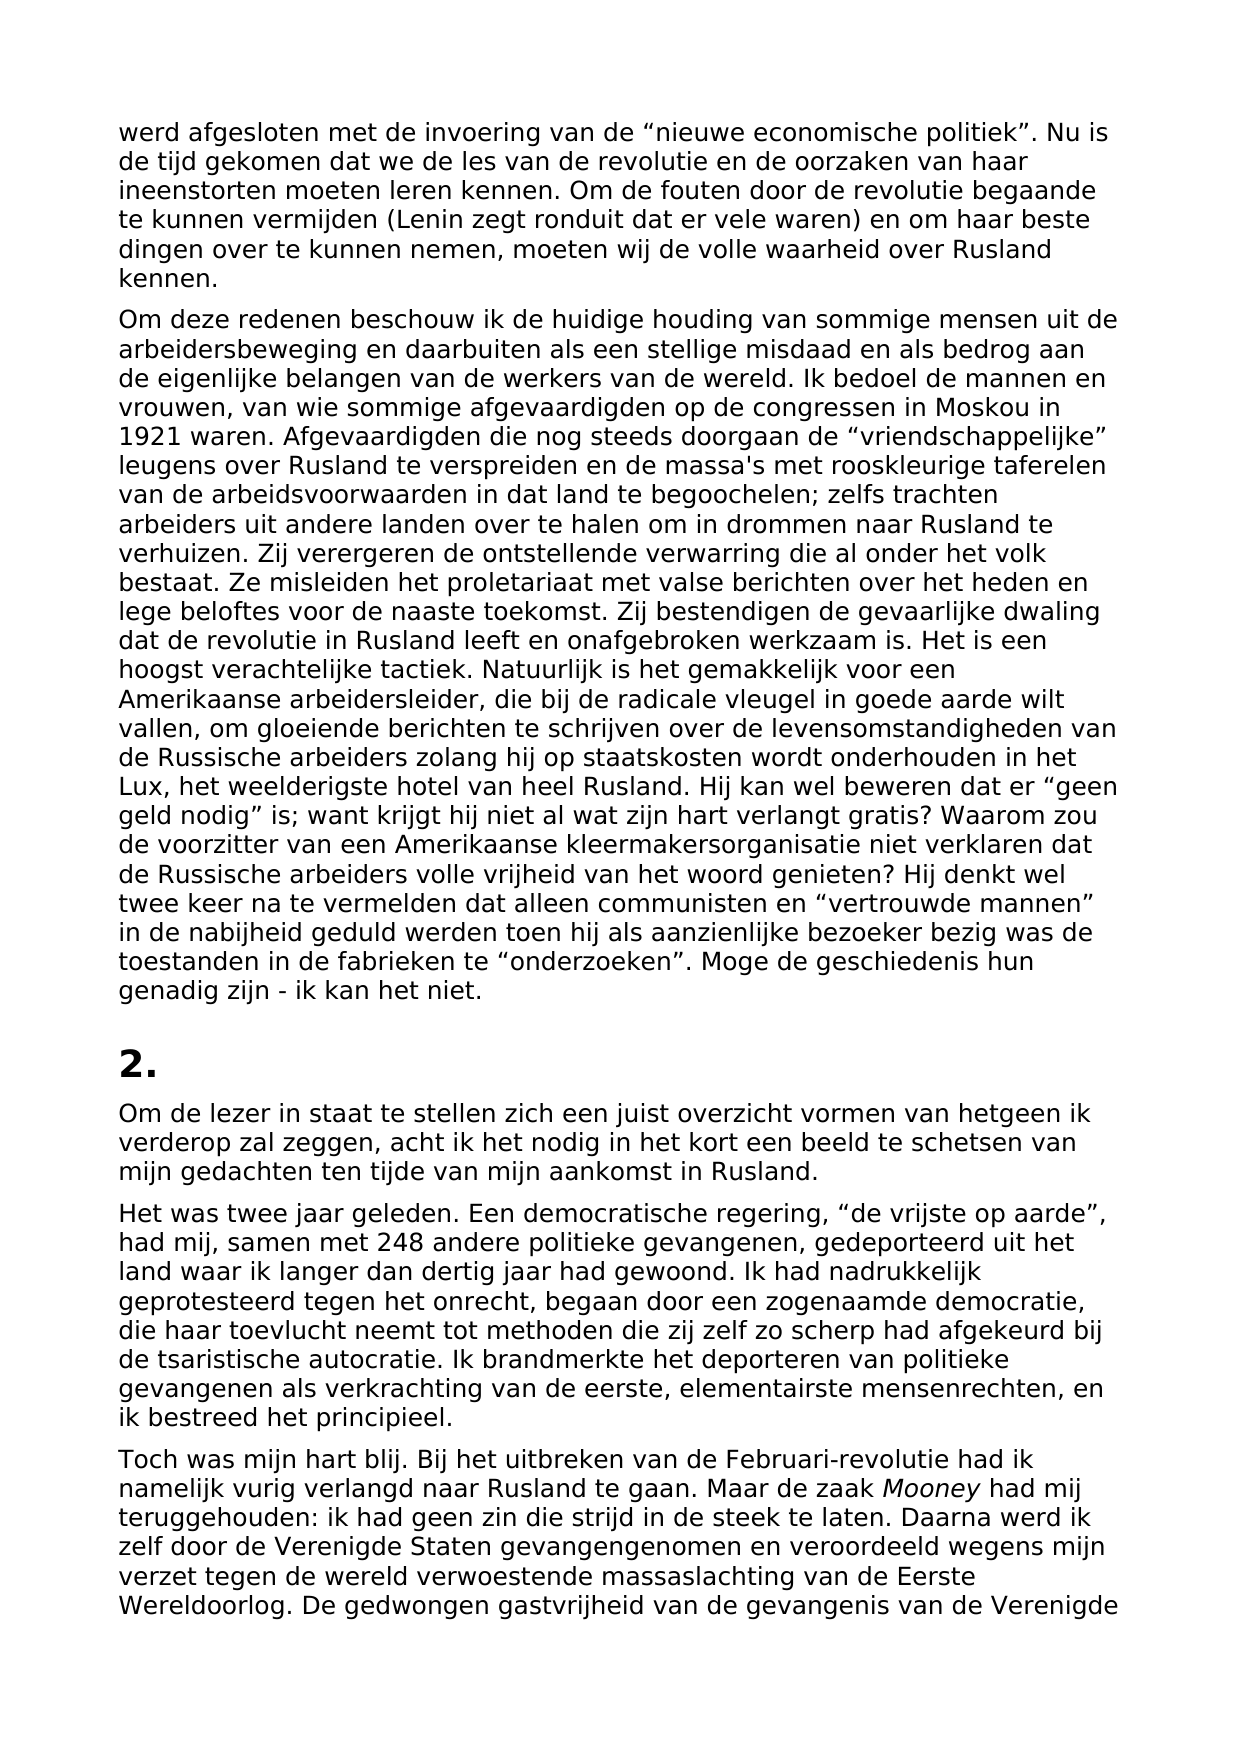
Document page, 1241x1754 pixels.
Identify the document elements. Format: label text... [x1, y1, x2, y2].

text Om de lezer in staat te stellen zich een juist overzicht vormen van hetgeen ik verderop zal zeggen, acht ik het nodig in het kort een beeld te schetsen van mijn gedachten ten tijde van mijn aankomst in Rusland. [118, 1099, 1122, 1187]
subtitle 2. [118, 1043, 1122, 1087]
text werd afgesloten met de invoering van de “nieuwe economische politiek”. Nu is de tijd gekomen dat we de les van de revolutie en de oorzaken van haar ineenstorten moeten leren kennen. Om de fouten door de revolutie begaande te kunnen vermijden (Lenin zegt ronduit dat er vele waren) en om haar beste dingen over te kunnen nemen, moeten wij de volle waarheid over Rusland kennen. [118, 118, 1122, 293]
text Het was twee jaar geleden. Een democratische regering, “de vrijste op aarde”, had mij, samen met 248 andere politieke gevangenen, gedeporteerd uit het land waar ik langer dan dertig jaar had gewoond. Ik had nadrukkelijk geprotesteerd tegen het onrecht, begaan door een zogenaamde democratie, die haar toevlucht neemt tot methoden die zij zelf zo scherp had afgekeurd bij de tsaristische autocratie. Ik brandmerkte het deporteren van politieke gevangenen als verkrachting van de eerste, elementairste mensenrechten, en ik bestreed het principieel. [118, 1199, 1122, 1433]
text Toch was mijn hart blij. Bij het uitbreken van de Februari-revolutie had ik namelijk vurig verlangd naar Rusland te gaan. Maar de zaak Mooney had mij teruggehouden: ik had geen zin die strijd in de steek te laten. Daarna werd ik zelf door de Verenigde Staten gevangengenomen en veroordeeld wegens mijn verzet tegen de wereld verwoestende massaslachting van de Eerste Wereldoorlog. De gedwongen gastvrijheid van de gevangenis van de Verenigde [118, 1445, 1122, 1620]
text Om deze redenen beschouw ik de huidige houding van sommige mensen uit de arbeidersbeweging en daarbuiten als een stellige misdaad en als bedrog aan de eigenlijke belangen van de werkers van de wereld. Ik bedoel de mannen en vrouwen, van wie sommige afgevaardigden op de congressen in Moskou in 1921 waren. Afgevaardigden die nog steeds doorgaan de “vriendschappelijke” leugens over Rusland te verspreiden en de massa's met rooskleurige taferelen van de arbeidsvoorwaarden in dat land te begoochelen; zelfs trachten arbeiders uit andere landen over te halen om in drommen naar Rusland te verhuizen. Zij verergeren de ontstellende verwarring die al onder het volk bestaat. Ze misleiden het proletariaat met valse berichten over het heden en lege beloftes voor de naaste toekomst. Zij bestendigen de gevaarlijke dwaling dat de revolutie in Rusland leeft en onafgebroken werkzaam is. Het is een hoogst verachtelijke tactiek. Natuurlijk is het gemakkelijk voor een Amerikaanse arbeidersleider, die bij de radicale vleugel in goede aarde wilt vallen, om gloeiende berichten te schrijven over de levensomstandigheden van de Russische arbeiders zolang hij op staatskosten wordt onderhouden in het Lux, het weelderigste hotel van heel Rusland. Hij kan wel beweren dat er “geen geld nodig” is; want krijgt hij niet al wat zijn hart verlangt gratis? Waarom zou de voorzitter van een Amerikaanse kleermakersorganisatie niet verklaren dat de Russische arbeiders volle vrijheid van het woord genieten? Hij denkt wel twee keer na te vermelden dat alleen communisten en “vertrouwde mannen” in de nabijheid geduld werden toen hij als aanzienlijke bezoeker bezig was de toestanden in de fabrieken te “onderzoeken”. Moge de geschiedenis hun genadig zijn - ik kan het niet. [118, 306, 1122, 1006]
